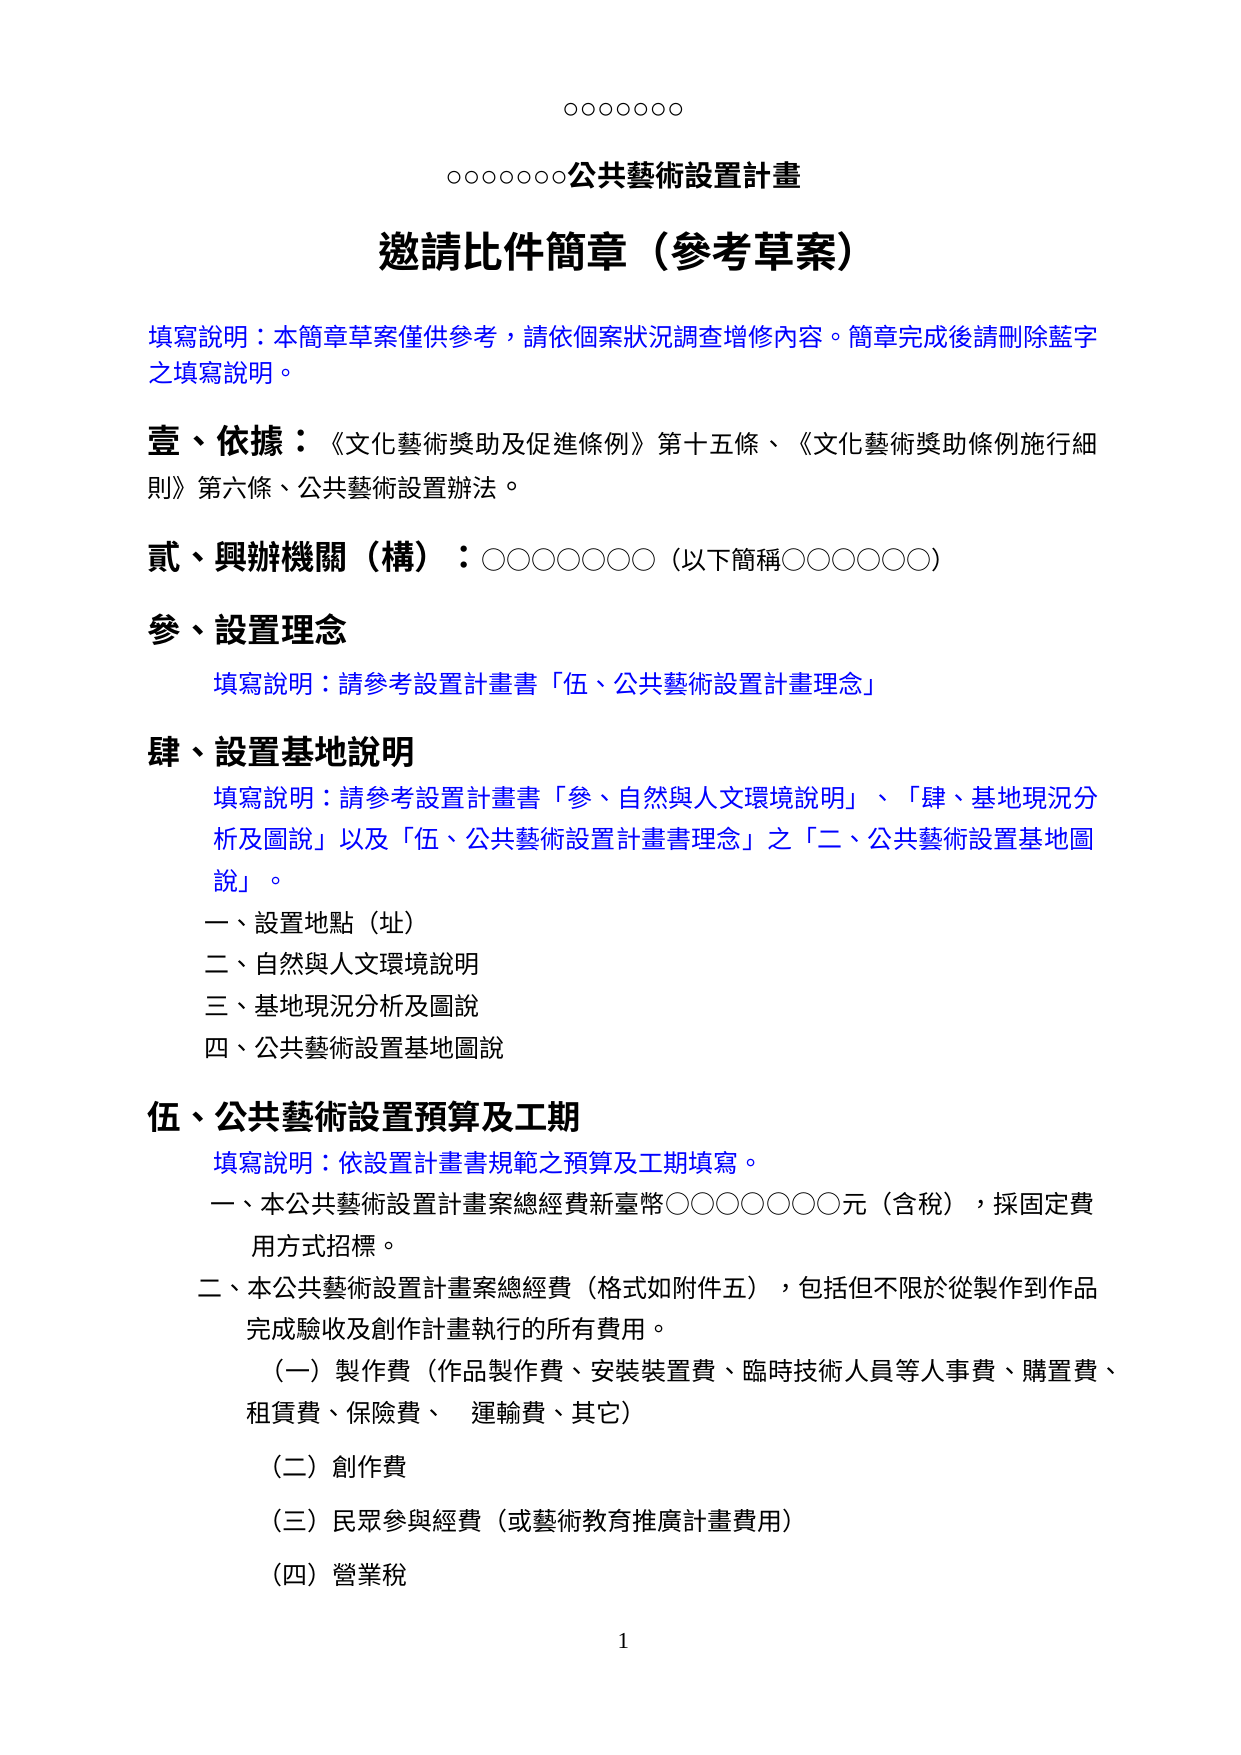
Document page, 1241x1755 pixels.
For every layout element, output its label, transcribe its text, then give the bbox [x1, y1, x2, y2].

text 二、自然與人文環境說明 [148, 941, 1098, 982]
text 三、基地現況分析及圖說 [148, 982, 1098, 1024]
text 肆、設置基地說明 [148, 726, 1098, 774]
text 伍、公共藝術設置預算及工期 [148, 1091, 1098, 1139]
text 參、設置理念 [148, 604, 1098, 652]
text 壹、依據：《文化藝術獎助及促進條例》第十五條、《文化藝術獎助條例施行細則》第六條、公共藝術設置辦法。 [148, 415, 1098, 505]
text 四、公共藝術設置基地圖說 [148, 1024, 1098, 1066]
text 填寫說明：本簡章草案僅供參考，請依個案狀況調查增修內容。簡章完成後請刪除藍字之填寫說明。 [148, 317, 1098, 390]
text （三）民眾參與經費（或藝術教育推廣計畫費用） [197, 1497, 1098, 1539]
text 邀請比件簡章（參考草案） [148, 219, 1098, 280]
text 一、設置地點（址） [148, 899, 1098, 941]
text 填寫說明：請參考設置計畫書「參、自然與人文環境說明」、「肆、基地現況分析及圖說」以及「伍、公共藝術設置計畫書理念」之「二、公共藝術設置基地圖說」。 [213, 774, 1098, 899]
text 填寫說明：依設置計畫書規範之預算及工期填寫。 [213, 1139, 1098, 1180]
text 貳、興辦機關（構）：○○○○○○○（以下簡稱○○○○○○） [148, 530, 1098, 579]
text 填寫說明：請參考設置計畫書「伍、公共藝術設置計畫理念」 [213, 664, 1098, 701]
text （四）營業稅 [197, 1551, 1098, 1593]
text 一、本公共藝術設置計畫案總經費新臺幣○○○○○○○元（含稅），採固定費用方式招標。 [148, 1180, 1098, 1264]
text （二）創作費 [197, 1443, 1098, 1484]
text ○○○○○○○ [148, 87, 1098, 127]
text ○○○○○○○公共藝術設置計畫 [148, 152, 1098, 194]
text （一）製作費（作品製作費、安裝裝置費、臨時技術人員等人事費、購置費、租賃費、保險費、 運輸費、其它） [197, 1347, 1098, 1430]
text 二、本公共藝術設置計畫案總經費（格式如附件五），包括但不限於從製作到作品完成驗收及創作計畫執行的所有費用。 [197, 1264, 1098, 1347]
